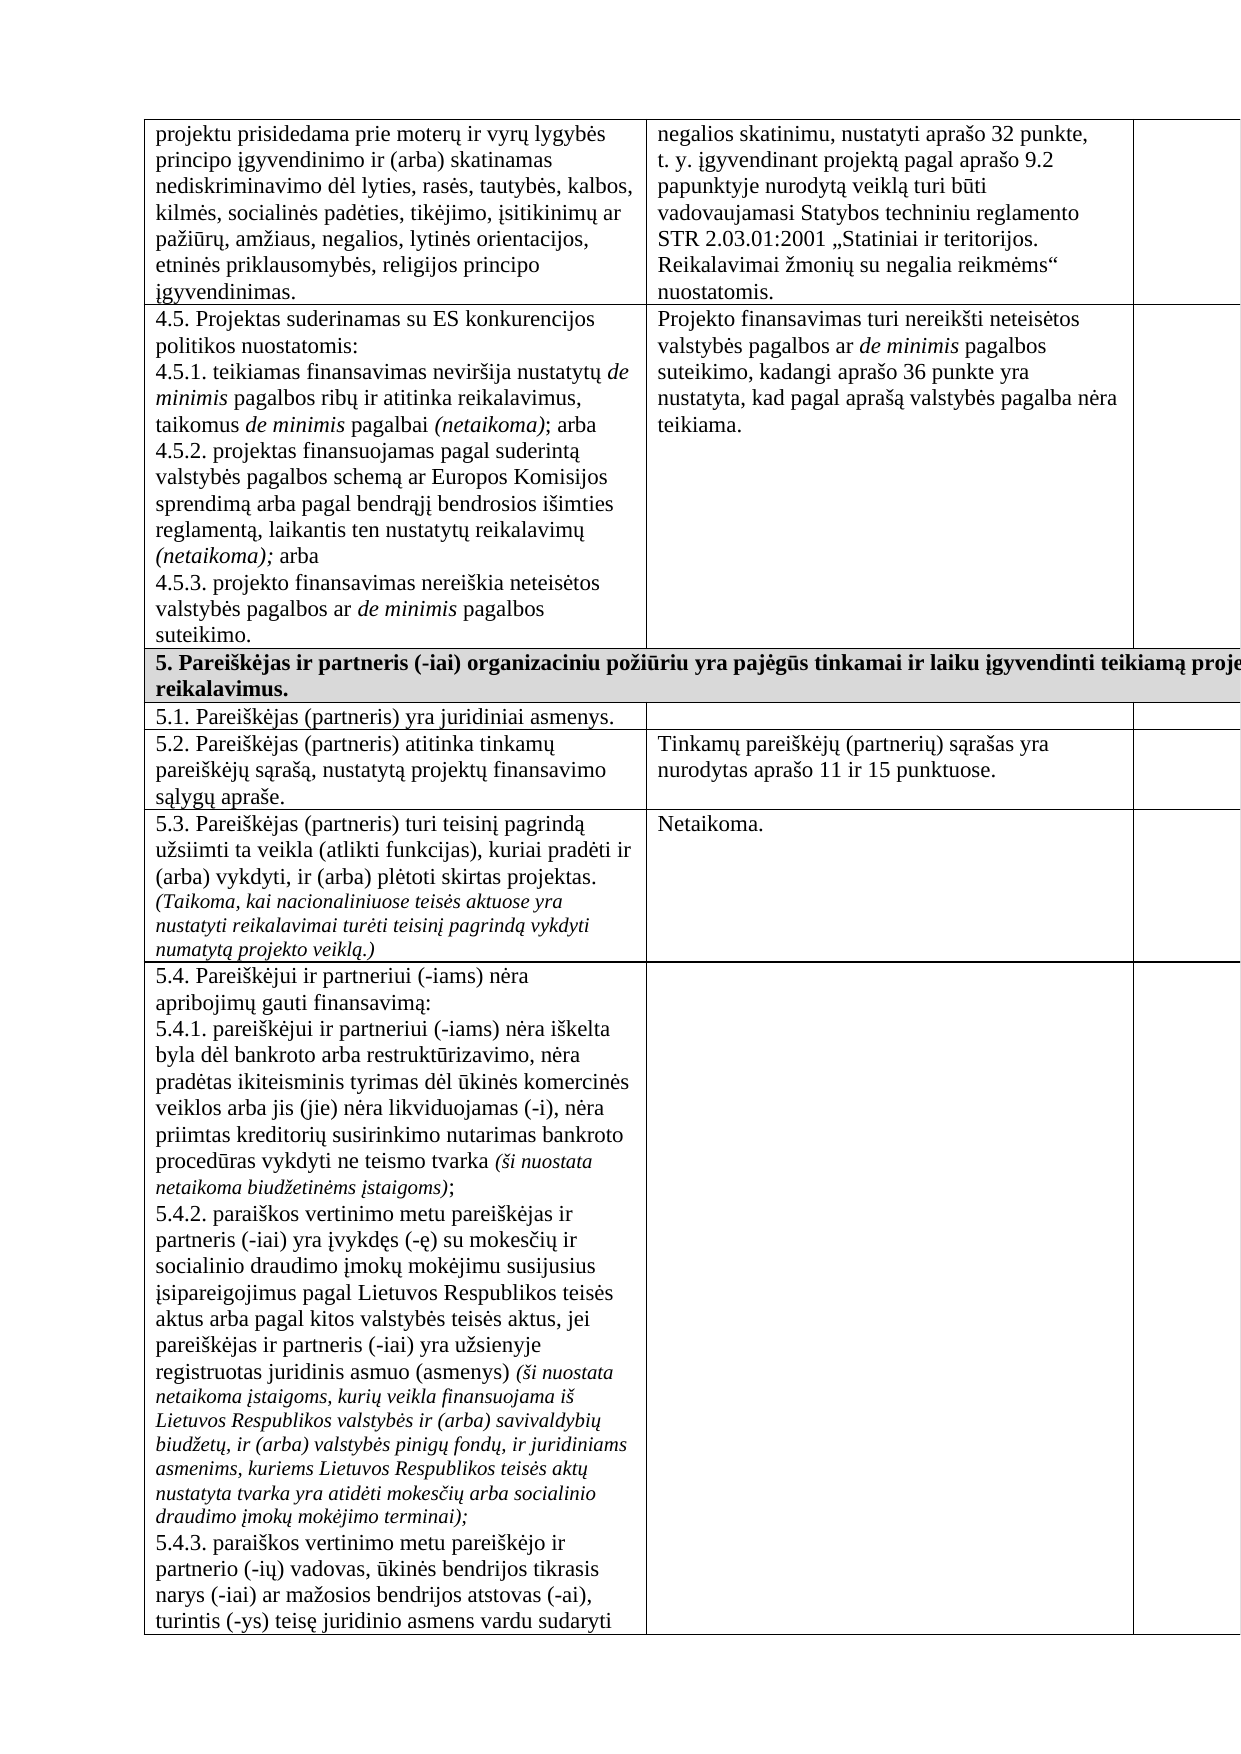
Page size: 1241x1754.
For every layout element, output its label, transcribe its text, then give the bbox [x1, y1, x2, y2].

table_cell [647, 963, 1133, 1634]
table_cell Projekto finansavimas turi nereikšti neteisėtos valstybės pagalbos ar de minimis pagalbos suteikimo, kadangi aprašo 36 punkte yra nustatyta, kad pagal aprašą valstybės pagalba nėra teikiama. [647, 305, 1133, 648]
table_cell [1134, 703, 1240, 729]
table_cell 5. Pareiškėjas ir partneris (-iai) organizaciniu požiūriu yra pajėgūs tinkamai ir laiku įgyvendinti teikiamą projektą ir atitinka jam (jiems) keliamus reikalavimus. [145, 649, 1240, 702]
table_cell projektu prisidedama prie moterų ir vyrų lygybės principo įgyvendinimo ir (arba) skatinamas nediskriminavimo dėl lyties, rasės, tautybės, kalbos, kilmės, socialinės padėties, tikėjimo, įsitikinimų ar pažiūrų, amžiaus, negalios, lytinės orientacijos, etninės priklausomybės, religijos principo įgyvendinimas. [145, 120, 646, 304]
table_cell 5.3. Pareiškėjas (partneris) turi teisinį pagrindą užsiimti ta veikla (atlikti funkcijas), kuriai pradėti ir (arba) vykdyti, ir (arba) plėtoti skirtas projektas. (Taikoma, kai nacionaliniuose teisės aktuose yra nustatyti reikalavimai turėti teisinį pagrindą vykdyti numatytą projekto veiklą.) [145, 810, 646, 961]
table_cell [1134, 810, 1240, 961]
table_cell [1134, 120, 1240, 304]
table_cell [1134, 730, 1240, 809]
table_cell Tinkamų pareiškėjų (partnerių) sąrašas yra nurodytas aprašo 11 ir 15 punktuose. [647, 730, 1133, 809]
table_cell 5.1. Pareiškėjas (partneris) yra juridiniai asmenys. [145, 703, 646, 729]
table_cell negalios skatinimu, nustatyti aprašo 32 punkte, t. y. įgyvendinant projektą pagal aprašo 9.2 papunktyje nurodytą veiklą turi būti vadovaujamasi Statybos techniniu reglamento STR 2.03.01:2001 „Statiniai ir teritorijos. Reikalavimai žmonių su negalia reikmėms“ nuostatomis. [647, 120, 1133, 304]
table_cell 5.2. Pareiškėjas (partneris) atitinka tinkamų pareiškėjų sąrašą, nustatytą projektų finansavimo sąlygų apraše. [145, 730, 646, 809]
table_cell 4.5. Projektas suderinamas su ES konkurencijos politikos nuostatomis: 4.5.1. teikiamas finansavimas neviršija nustatytų de minimis pagalbos ribų ir atitinka reikalavimus, taikomus de minimis pagalbai (netaikoma); arba 4.5.2. projektas finansuojamas pagal suderintą valstybės pagalbos schemą ar Europos Komisijos sprendimą arba pagal bendrąjį bendrosios išimties reglamentą, laikantis ten nustatytų reikalavimų (netaikoma); arba 4.5.3. projekto finansavimas nereiškia neteisėtos valstybės pagalbos ar de minimis pagalbos suteikimo. [145, 305, 646, 648]
table_cell [647, 703, 1133, 729]
table_cell [1134, 305, 1240, 648]
table_cell 5.4. Pareiškėjui ir partneriui (-iams) nėra apribojimų gauti finansavimą: 5.4.1. pareiškėjui ir partneriui (-iams) nėra iškelta byla dėl bankroto arba restruktūrizavimo, nėra pradėtas ikiteisminis tyrimas dėl ūkinės komercinės veiklos arba jis (jie) nėra likviduojamas (-i), nėra priimtas kreditorių susirinkimo nutarimas bankroto procedūras vykdyti ne teismo tvarka (ši nuostata netaikoma biudžetinėms įstaigoms); 5.4.2. paraiškos vertinimo metu pareiškėjas ir partneris (-iai) yra įvykdęs (-ę) su mokesčių ir socialinio draudimo įmokų mokėjimu susijusius įsipareigojimus pagal Lietuvos Respublikos teisės aktus arba pagal kitos valstybės teisės aktus, jei pareiškėjas ir partneris (-iai) yra užsienyje registruotas juridinis asmuo (asmenys) (ši nuostata netaikoma įstaigoms, kurių veikla finansuojama iš Lietuvos Respublikos valstybės ir (arba) savivaldybių biudžetų, ir (arba) valstybės pinigų fondų, ir juridiniams asmenims, kuriems Lietuvos Respublikos teisės aktų nustatyta tvarka yra atidėti mokesčių arba socialinio draudimo įmokų mokėjimo terminai); 5.4.3. paraiškos vertinimo metu pareiškėjo ir partnerio (-ių) vadovas, ūkinės bendrijos tikrasis narys (-iai) ar mažosios bendrijos atstovas (-ai), turintis (-ys) teisę juridinio asmens vardu sudaryti [145, 963, 646, 1634]
table_cell [1134, 963, 1240, 1634]
table_cell Netaikoma. [647, 810, 1133, 961]
